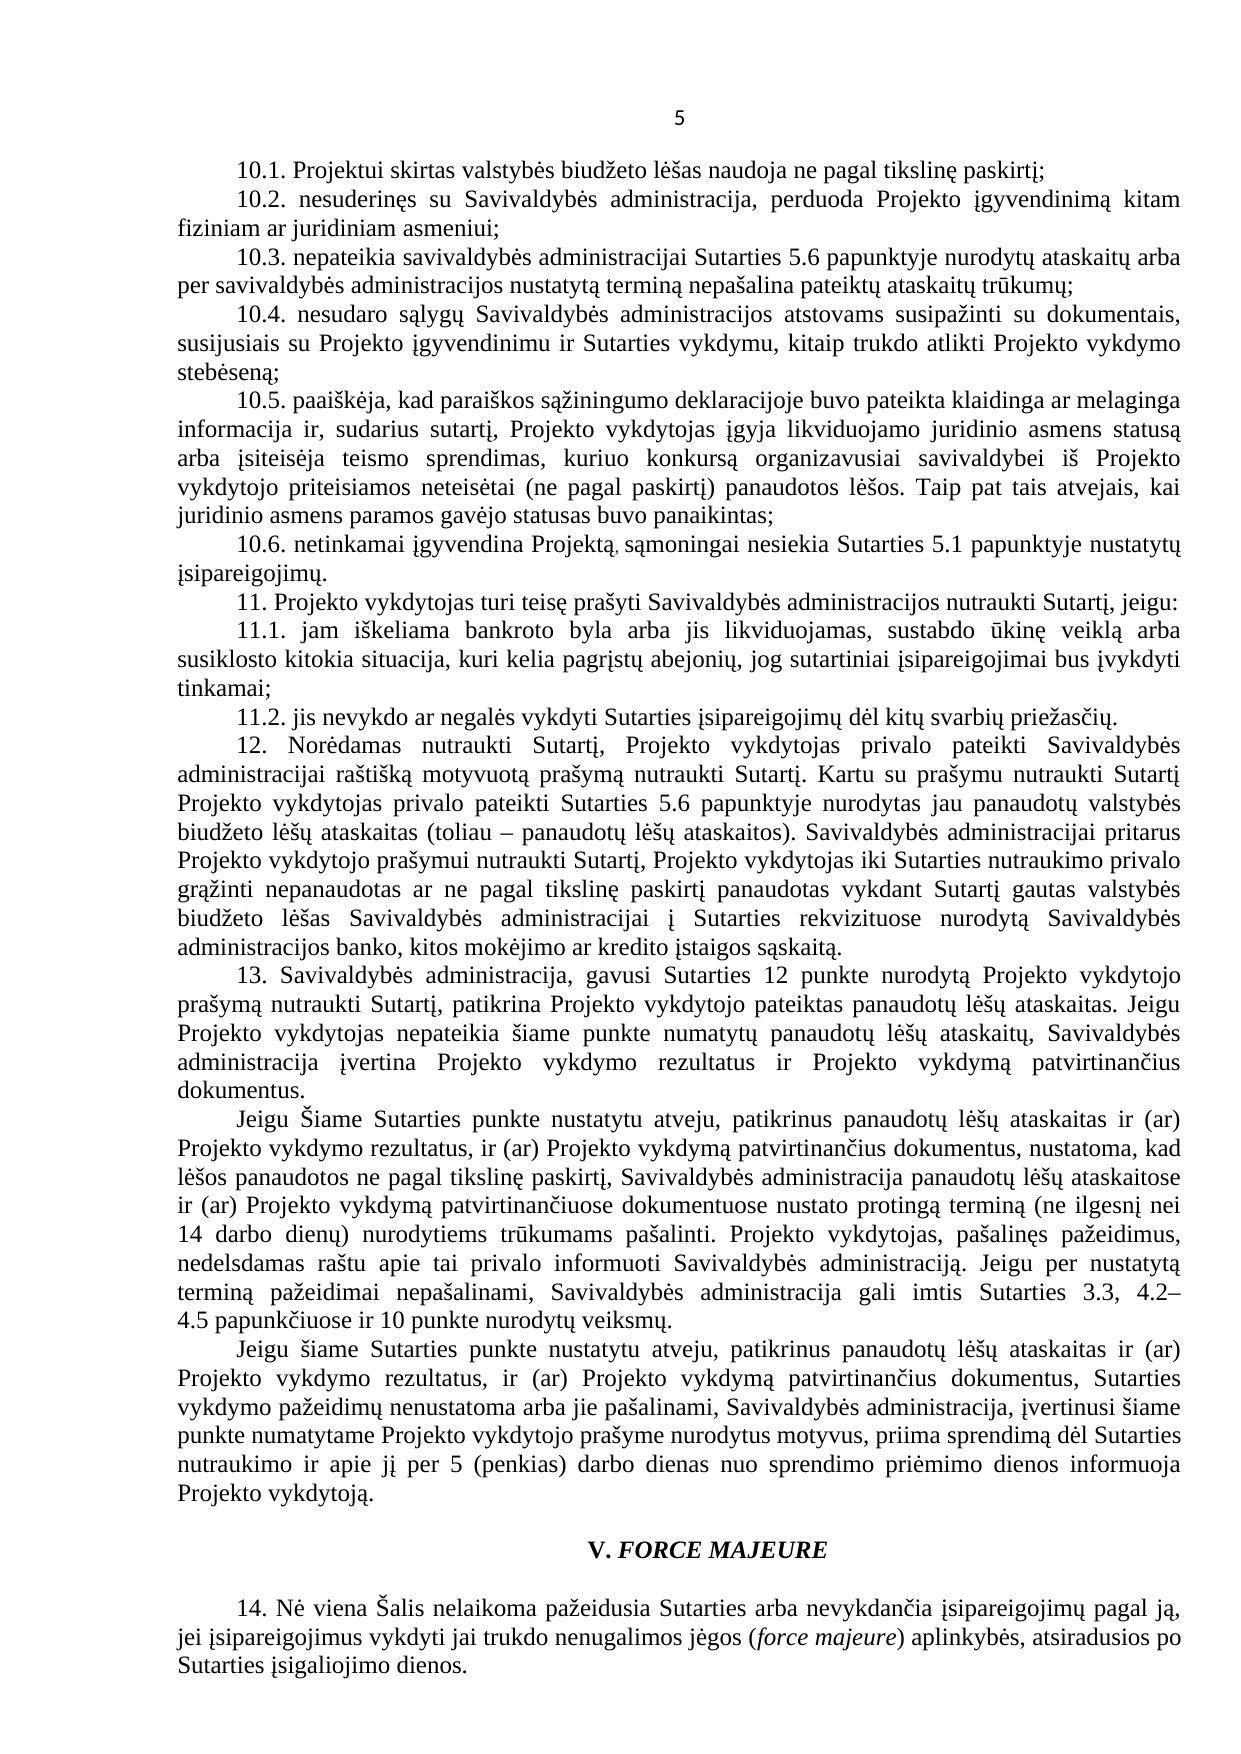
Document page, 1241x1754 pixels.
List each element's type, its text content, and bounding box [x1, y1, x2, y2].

text 14. Nė viena Šalis nelaikoma pažeidusia Sutarties arba nevykdančia įsipareigojimų pagal ją, jei įsipareigojimus vykdyti jai trukdo nenugalimos jėgos (force majeure) aplinkybės, atsiradusios po Sutarties įsigaliojimo dienos. [177, 1593, 1182, 1679]
text 10.1. Projektui skirtas valstybės biudžeto lėšas naudoja ne pagal tikslinę paskirtį; [177, 156, 1182, 184]
text 10.2. nesuderinęs su Savivaldybės administracija, perduoda Projekto įgyvendinimą kitam fiziniam ar juridiniam asmeniui; [177, 184, 1182, 242]
text 10.5. paaiškėja, kad paraiškos sąžiningumo deklaracijoje buvo pateikta klaidinga ar melaginga informacija ir, sudarius sutartį, Projekto vykdytojas įgyja likviduojamo juridinio asmens statusą arba įsiteisėja teismo sprendimas, kuriuo konkursą organizavusiai savivaldybei iš Projekto vykdytojo priteisiamos neteisėtai (ne pagal paskirtį) panaudotos lėšos. Taip pat tais atvejais, kai juridinio asmens paramos gavėjo statusas buvo panaikintas; [177, 386, 1182, 529]
text 10.6. netinkamai įgyvendina Projektą, sąmoningai nesiekia Sutarties 5.1 papunktyje nustatytų įsipareigojimų. [177, 529, 1182, 587]
text 12. Norėdamas nutraukti Sutartį, Projekto vykdytojas privalo pateikti Savivaldybės administracijai raštišką motyvuotą prašymą nutraukti Sutartį. Kartu su prašymu nutraukti Sutartį Projekto vykdytojas privalo pateikti Sutarties 5.6 papunktyje nurodytas jau panaudotų valstybės biudžeto lėšų ataskaitas (toliau – panaudotų lėšų ataskaitos). Savivaldybės administracijai pritarus Projekto vykdytojo prašymui nutraukti Sutartį, Projekto vykdytojas iki Sutarties nutraukimo privalo grąžinti nepanaudotas ar ne pagal tikslinę paskirtį panaudotas vykdant Sutartį gautas valstybės biudžeto lėšas Savivaldybės administracijai į Sutarties rekvizituose nurodytą Savivaldybės administracijos banko, kitos mokėjimo ar kredito įstaigos sąskaitą. [177, 731, 1182, 961]
text Jeigu šiame Sutarties punkte nustatytu atveju, patikrinus panaudotų lėšų ataskaitas ir (ar) Projekto vykdymo rezultatus, ir (ar) Projekto vykdymą patvirtinančius dokumentus, Sutarties vykdymo pažeidimų nenustatoma arba jie pašalinami, Savivaldybės administracija, įvertinusi šiame punkte numatytame Projekto vykdytojo prašyme nurodytus motyvus, priima sprendimą dėl Sutarties nutraukimo ir apie jį per 5 (penkias) darbo dienas nuo sprendimo priėmimo dienos informuoja Projekto vykdytoją. [177, 1334, 1182, 1507]
text 11. Projekto vykdytojas turi teisę prašyti Savivaldybės administracijos nutraukti Sutartį, jeigu: [177, 587, 1182, 616]
text 11.2. jis nevykdo ar negalės vykdyti Sutarties įsipareigojimų dėl kitų svarbių priežasčių. [177, 702, 1182, 731]
text V. FORCE MAJEURE [177, 1536, 1182, 1564]
text 13. Savivaldybės administracija, gavusi Sutarties 12 punkte nurodytą Projekto vykdytojo prašymą nutraukti Sutartį, patikrina Projekto vykdytojo pateiktas panaudotų lėšų ataskaitas. Jeigu Projekto vykdytojas nepateikia šiame punkte numatytų panaudotų lėšų ataskaitų, Savivaldybės administracija įvertina Projekto vykdymo rezultatus ir Projekto vykdymą patvirtinančius dokumentus. [177, 961, 1182, 1104]
text Jeigu Šiame Sutarties punkte nustatytu atveju, patikrinus panaudotų lėšų ataskaitas ir (ar) Projekto vykdymo rezultatus, ir (ar) Projekto vykdymą patvirtinančius dokumentus, nustatoma, kad lėšos panaudotos ne pagal tikslinę paskirtį, Savivaldybės administracija panaudotų lėšų ataskaitose ir (ar) Projekto vykdymą patvirtinančiuose dokumentuose nustato protingą terminą (ne ilgesnį nei 14 darbo dienų) nurodytiems trūkumams pašalinti. Projekto vykdytojas, pašalinęs pažeidimus, nedelsdamas raštu apie tai privalo informuoti Savivaldybės administraciją. Jeigu per nustatytą terminą pažeidimai nepašalinami, Savivaldybės administracija gali imtis Sutarties 3.3, 4.2–4.5 papunkčiuose ir 10 punkte nurodytų veiksmų. [177, 1104, 1182, 1334]
text 11.1. jam iškeliama bankroto byla arba jis likviduojamas, sustabdo ūkinę veiklą arba susiklosto kitokia situacija, kuri kelia pagrįstų abejonių, jog sutartiniai įsipareigojimai bus įvykdyti tinkamai; [177, 616, 1182, 702]
text 10.3. nepateikia savivaldybės administracijai Sutarties 5.6 papunktyje nurodytų ataskaitų arba per savivaldybės administracijos nustatytą terminą nepašalina pateiktų ataskaitų trūkumų; [177, 242, 1182, 299]
text 10.4. nesudaro sąlygų Savivaldybės administracijos atstovams susipažinti su dokumentais, susijusiais su Projekto įgyvendinimu ir Sutarties vykdymu, kitaip trukdo atlikti Projekto vykdymo stebėseną; [177, 299, 1182, 386]
